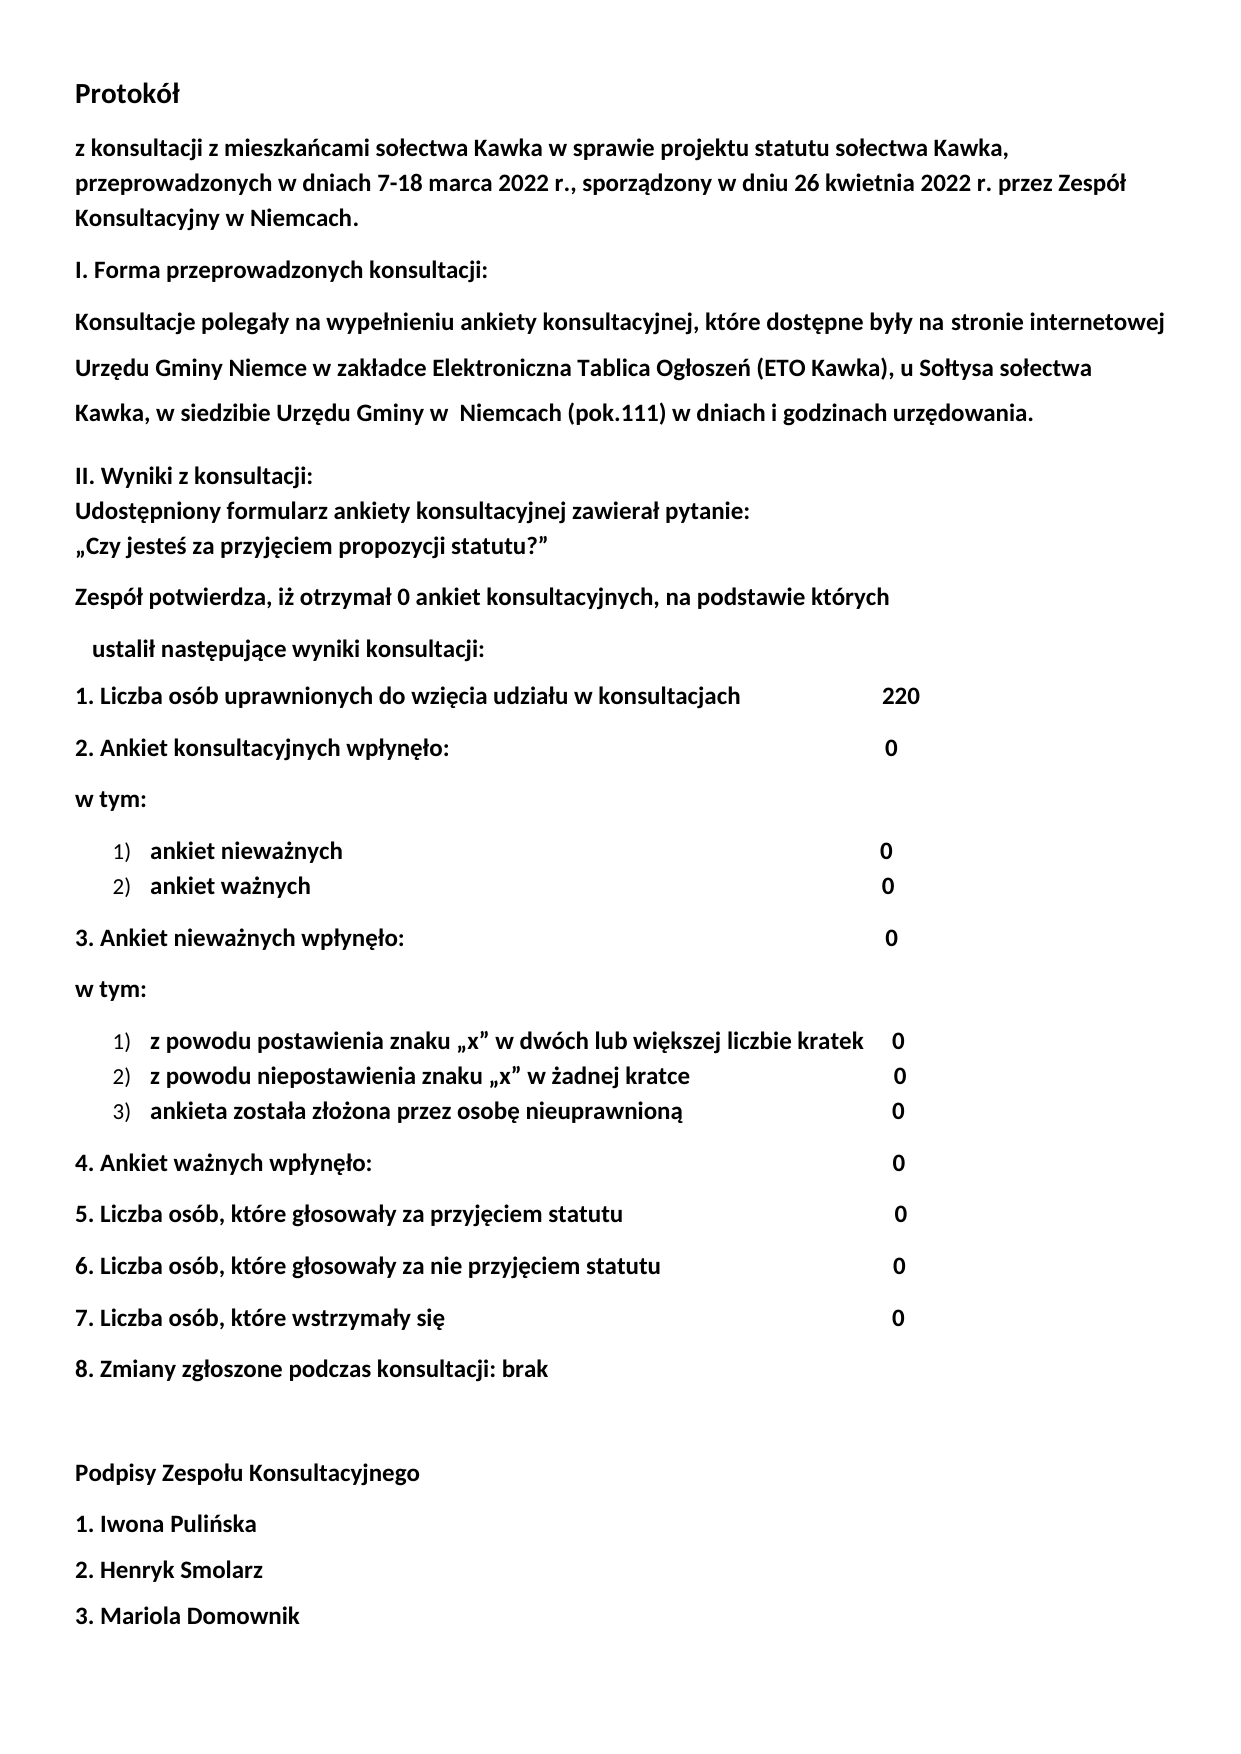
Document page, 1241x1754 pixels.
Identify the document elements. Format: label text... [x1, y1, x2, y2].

list ankiet nieważnych 0 [112, 835, 1165, 866]
text ustalił następujące wyniki konsultacji: [75, 633, 1165, 664]
text w tym: [75, 974, 1165, 1004]
text Protokół [75, 75, 1165, 111]
text w tym: [75, 784, 1165, 814]
list ankieta została złożona przez osobę nieuprawnioną 0 [112, 1095, 1165, 1126]
text Podpisy Zespołu Konsultacyjnego [75, 1457, 1165, 1487]
text 8. Zmiany zgłoszone podczas konsultacji: brak [75, 1354, 1165, 1384]
text II. Wyniki z konsultacji: Udostępniony formularz ankiety konsultacyjnej zawierał pytanie: „Czy jesteś za przyjęciem propozycji statutu?” [75, 460, 1165, 560]
text 1. Iwona Pulińska [75, 1509, 1165, 1539]
text 3. Ankiet nieważnych wpłynęło: 0 [75, 922, 1165, 952]
text 3. Mariola Domownik [75, 1600, 1165, 1631]
list ankiet ważnych 0 [112, 870, 1165, 901]
text 2. Henryk Smolarz [75, 1554, 1165, 1585]
text 1. Liczba osób uprawnionych do wzięcia udziału w konsultacjach 220 [75, 680, 1165, 711]
text 4. Ankiet ważnych wpłynęło: 0 [75, 1147, 1165, 1177]
text z konsultacji z mieszkańcami sołectwa Kawka w sprawie projektu statutu sołectwa Kawka, przeprowadzonych w dniach 7-18 marca 2022 r., sporządzony w dniu 26 kwietnia 2022 r. przez Zespół Konsultacyjny w Niemcach. [75, 133, 1165, 233]
text 6. Liczba osób, które głosowały za nie przyjęciem statutu 0 [75, 1250, 1165, 1281]
text 7. Liczba osób, które wstrzymały się 0 [75, 1302, 1165, 1332]
text I. Forma przeprowadzonych konsultacji: [75, 254, 1165, 285]
list z powodu postawienia znaku „x” w dwóch lub większej liczbie kratek 0 [112, 1025, 1165, 1056]
text Zespół potwierdza, iż otrzymał 0 ankiet konsultacyjnych, na podstawie których [75, 581, 1165, 612]
text 5. Liczba osób, które głosowały za przyjęciem statutu 0 [75, 1199, 1165, 1229]
list z powodu niepostawienia znaku „x” w żadnej kratce 0 [112, 1060, 1165, 1091]
text Konsultacje polegały na wypełnieniu ankiety konsultacyjnej, które dostępne były na stronie internetowej Urzędu Gminy Niemce w zakładce Elektroniczna Tablica Ogłoszeń (ETO Kawka), u Sołtysa sołectwa Kawka, w siedzibie Urzędu Gminy w Niemcach (pok.111) w dniach i godzinach urzędowania. [75, 306, 1165, 428]
text 2. Ankiet konsultacyjnych wpłynęło: 0 [75, 732, 1165, 762]
